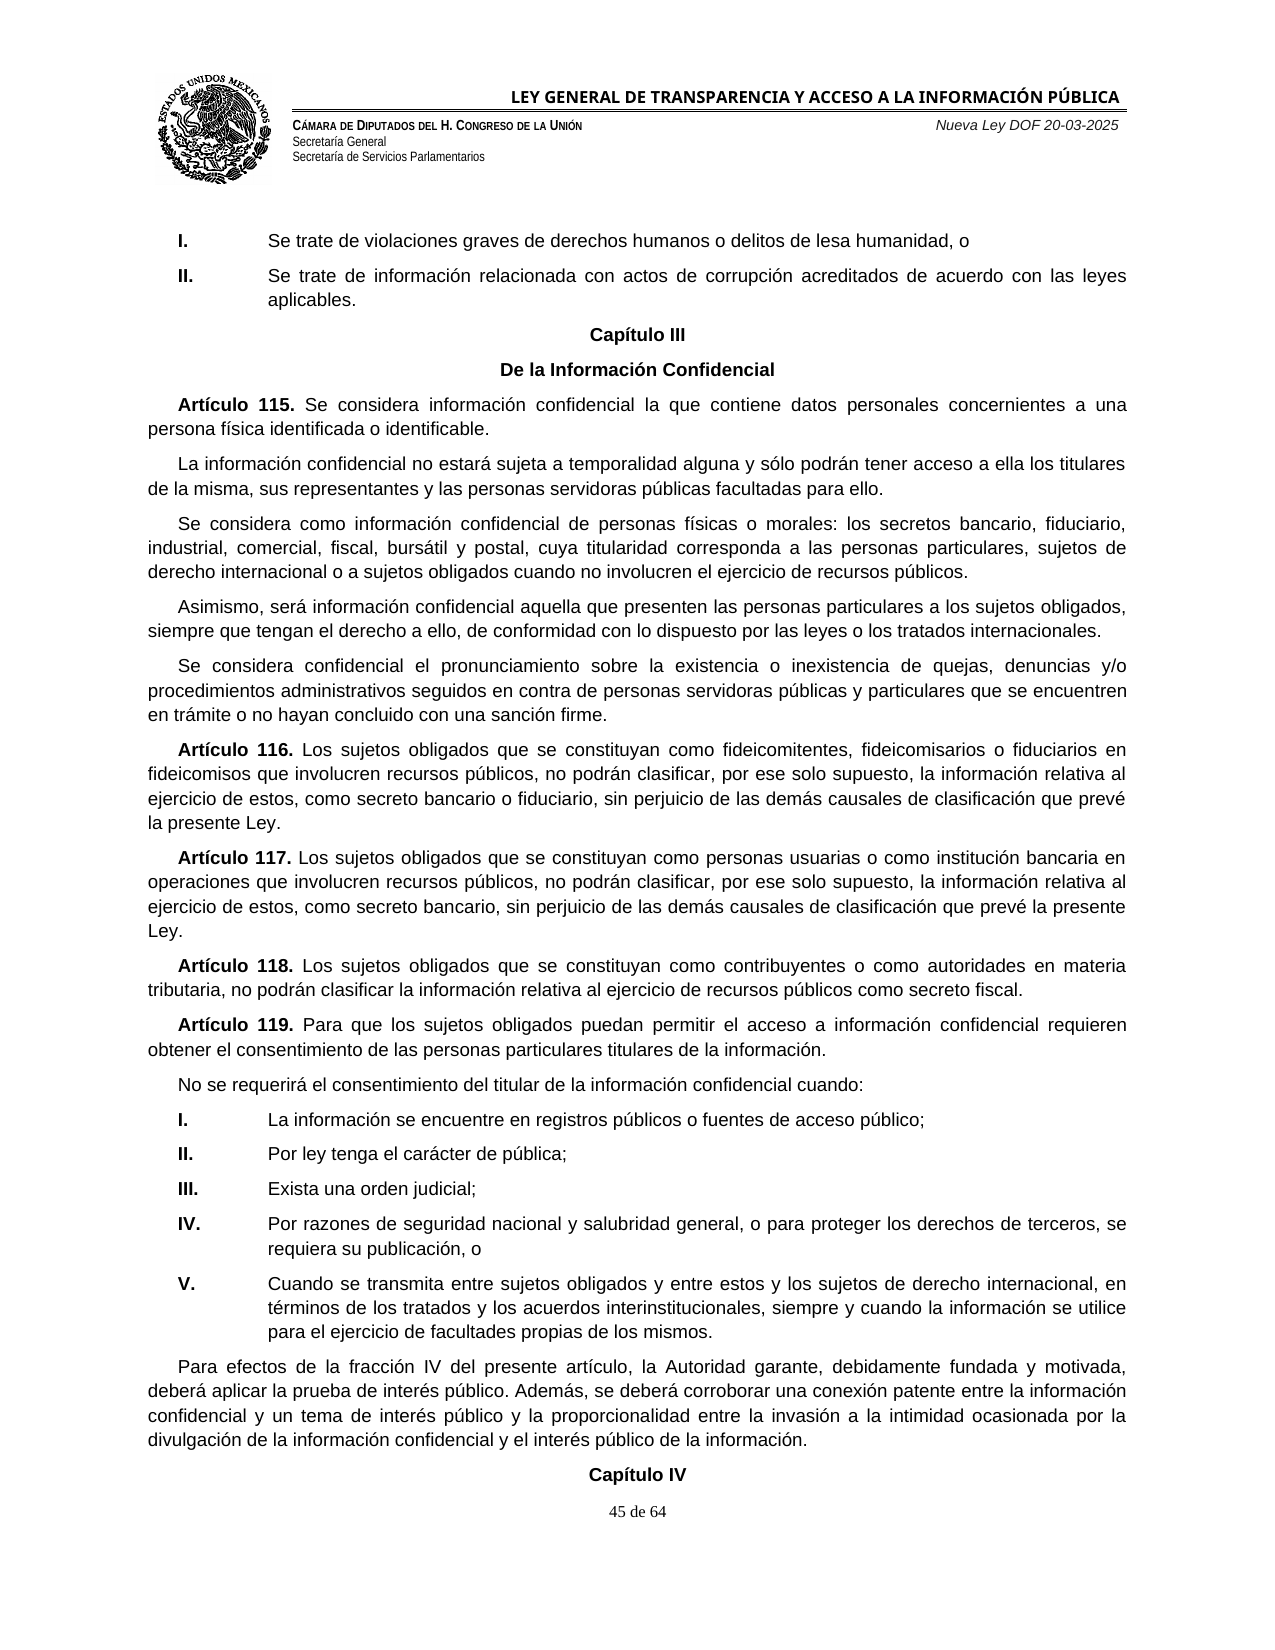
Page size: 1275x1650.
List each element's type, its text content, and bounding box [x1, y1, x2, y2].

text Capítulo IV [148, 1462, 1127, 1486]
text IV. Por razones de seguridad nacional y salubridad general, o para proteger los derechos de terceros, se requiera su publicación, o [178, 1211, 1127, 1260]
text Artículo 116. Los sujetos obligados que se constituyan como fideicomitentes, fideicomisarios o fiduciarios en fideicomisos que involucren recursos públicos, no podrán clasificar, por ese solo supuesto, la información relativa al ejercicio de estos, como secreto bancario o fiduciario, sin perjuicio de las demás causales de clasificación que prevé la presente Ley. [148, 737, 1127, 834]
text II. Por ley tenga el carácter de pública; [178, 1141, 1127, 1166]
text No se requerirá el consentimiento del titular de la información confidencial cuando: [148, 1072, 1127, 1096]
text Artículo 118. Los sujetos obligados que se constituyan como contribuyentes o como autoridades en materia tributaria, no podrán clasificar la información relativa al ejercicio de recursos públicos como secreto fiscal. [148, 953, 1127, 1002]
text De la Información Confidencial [148, 357, 1127, 381]
text Se considera como información confidencial de personas físicas o morales: los secretos bancario, fiduciario, industrial, comercial, fiscal, bursátil y postal, cuya titularidad corresponda a las personas particulares, sujetos de derecho internacional o a sujetos obligados cuando no involucren el ejercicio de recursos públicos. [148, 510, 1127, 583]
text Artículo 117. Los sujetos obligados que se constituyan como personas usuarias o como institución bancaria en operaciones que involucren recursos públicos, no podrán clasificar, por ese solo supuesto, la información relativa al ejercicio de estos, como secreto bancario, sin perjuicio de las demás causales de clasificación que prevé la presente Ley. [148, 845, 1127, 942]
text Se considera confidencial el pronunciamiento sobre la existencia o inexistencia de quejas, denuncias y/o procedimientos administrativos seguidos en contra de personas servidoras públicas y particulares que se encuentren en trámite o no hayan concluido con una sanción firme. [148, 653, 1127, 726]
text I. La información se encuentre en registros públicos o fuentes de acceso público; [178, 1106, 1127, 1131]
text III. Exista una orden judicial; [178, 1176, 1127, 1201]
text Asimismo, será información confidencial aquella que presenten las personas particulares a los sujetos obligados, siempre que tengan el derecho a ello, de conformidad con lo dispuesto por las leyes o los tratados internacionales. [148, 594, 1127, 643]
text I. Se trate de violaciones graves de derechos humanos o delitos de lesa humanidad, o [178, 228, 1127, 252]
text Capítulo III [148, 322, 1127, 346]
text Para efectos de la fracción IV del presente artículo, la Autoridad garante, debidamente fundada y motivada, deberá aplicar la prueba de interés público. Además, se deberá corroborar una conexión patente entre la información confidencial y un tema de interés público y la proporcionalidad entre la invasión a la intimidad ocasionada por la divulgación de la información confidencial y el interés público de la información. [148, 1354, 1127, 1452]
text La información confidencial no estará sujeta a temporalidad alguna y sólo podrán tener acceso a ella los titulares de la misma, sus representantes y las personas servidoras públicas facultadas para ello. [148, 451, 1127, 500]
text Artículo 119. Para que los sujetos obligados puedan permitir el acceso a información confidencial requieren obtener el consentimiento de las personas particulares titulares de la información. [148, 1012, 1127, 1061]
text II. Se trate de información relacionada con actos de corrupción acreditados de acuerdo con las leyes aplicables. [178, 263, 1127, 312]
text Artículo 115. Se considera información confidencial la que contiene datos personales concernientes a una persona física identificada o identificable. [148, 392, 1127, 441]
text V. Cuando se transmita entre sujetos obligados y entre estos y los sujetos de derecho internacional, en términos de los tratados y los acuerdos interinstitucionales, siempre y cuando la información se utilice para el ejercicio de facultades propias de los mismos. [178, 1270, 1127, 1343]
